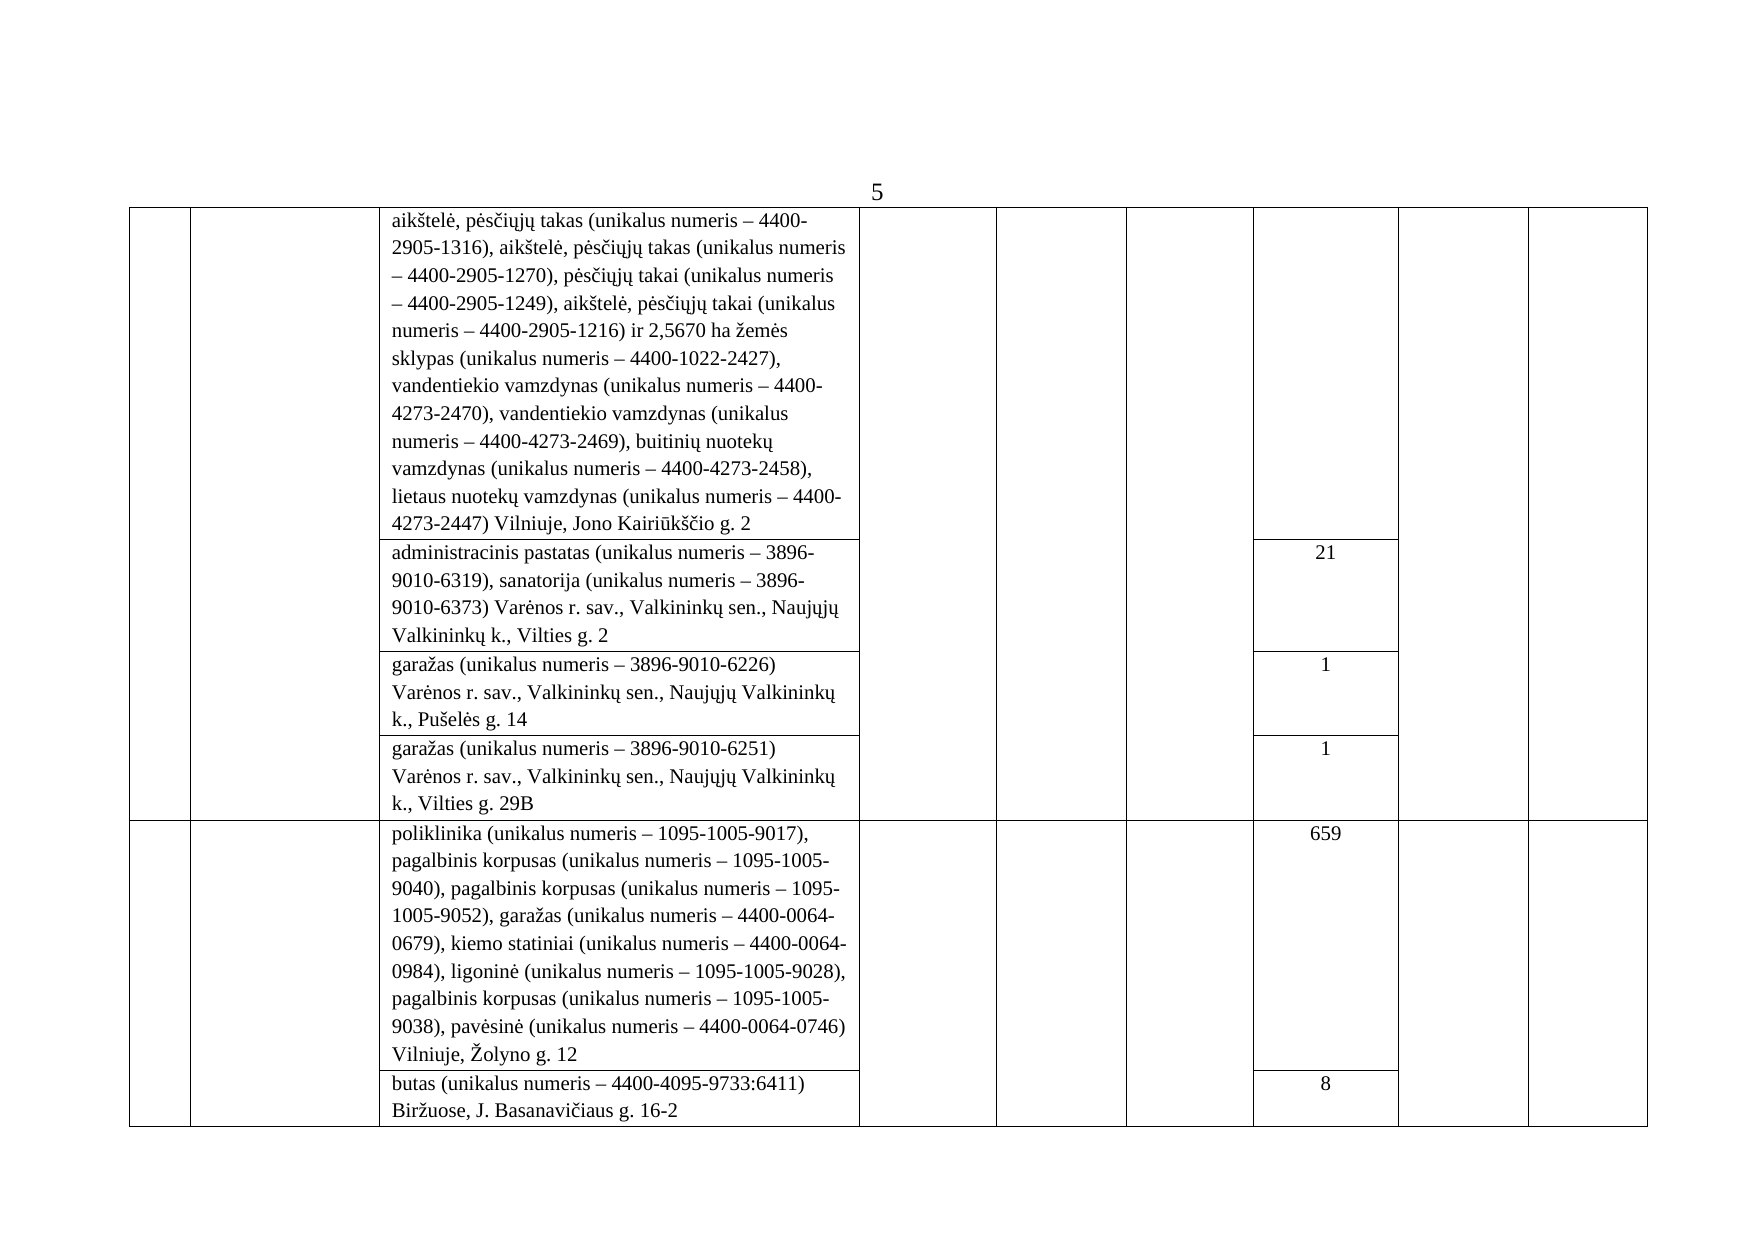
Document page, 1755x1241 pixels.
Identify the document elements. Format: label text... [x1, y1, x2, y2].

table_cell [997, 208, 1126, 819]
table_cell 21 [1254, 540, 1398, 651]
table_cell garažas (unikalus numeris – 3896-9010-6226) Varėnos r. sav., Valkininkų sen., Naujųjų Valkininkų k., Pušelės g. 14 [380, 652, 859, 735]
table_cell butas (unikalus numeris – 4400-4095-9733:6411) Biržuose, J. Basanavičiaus g. 16-2 [380, 1071, 859, 1126]
table_cell 1 [1254, 652, 1398, 735]
table_cell [1399, 208, 1528, 819]
table_cell [1529, 821, 1647, 1126]
table_cell [1127, 208, 1253, 819]
table_cell aikštelė, pėsčiųjų takas (unikalus numeris – 4400-2905-1316), aikštelė, pėsčiųjų takas (unikalus numeris – 4400-2905-1270), pėsčiųjų takai (unikalus numeris – 4400-2905-1249), aikštelė, pėsčiųjų takai (unikalus numeris – 4400-2905-1216) ir 2,5670 ha žemės sklypas (unikalus numeris – 4400-1022-2427), vandentiekio vamzdynas (unikalus numeris – 4400-4273-2470), vandentiekio vamzdynas (unikalus numeris – 4400-4273-2469), buitinių nuotekų vamzdynas (unikalus numeris – 4400-4273-2458), lietaus nuotekų vamzdynas (unikalus numeris – 4400-4273-2447) Vilniuje, Jono Kairiūkščio g. 2 [380, 208, 859, 539]
table_cell [997, 821, 1126, 1126]
table_cell garažas (unikalus numeris – 3896-9010-6251) Varėnos r. sav., Valkininkų sen., Naujųjų Valkininkų k., Vilties g. 29B [380, 736, 859, 819]
table_cell [191, 821, 379, 1126]
table_cell 659 [1254, 821, 1398, 1070]
table_cell [130, 821, 190, 1126]
table_cell 8 [1254, 1071, 1398, 1126]
table_cell administracinis pastatas (unikalus numeris – 3896-9010-6319), sanatorija (unikalus numeris – 3896-9010-6373) Varėnos r. sav., Valkininkų sen., Naujųjų Valkininkų k., Vilties g. 2 [380, 540, 859, 651]
table_cell [191, 208, 379, 819]
table_cell [860, 208, 996, 819]
table_cell [1399, 821, 1528, 1126]
table_cell 1 [1254, 736, 1398, 819]
table_cell [1127, 821, 1253, 1126]
table_cell [860, 821, 996, 1126]
table_cell [1529, 208, 1647, 819]
table_cell [130, 208, 190, 819]
table_cell poliklinika (unikalus numeris – 1095-1005-9017), pagalbinis korpusas (unikalus numeris – 1095-1005-9040), pagalbinis korpusas (unikalus numeris – 1095-1005-9052), garažas (unikalus numeris – 4400-0064-0679), kiemo statiniai (unikalus numeris – 4400-0064-0984), ligoninė (unikalus numeris – 1095-1005-9028), pagalbinis korpusas (unikalus numeris – 1095-1005-9038), pavėsinė (unikalus numeris – 4400-0064-0746) Vilniuje, Žolyno g. 12 [380, 821, 859, 1070]
table_cell [1254, 208, 1398, 539]
